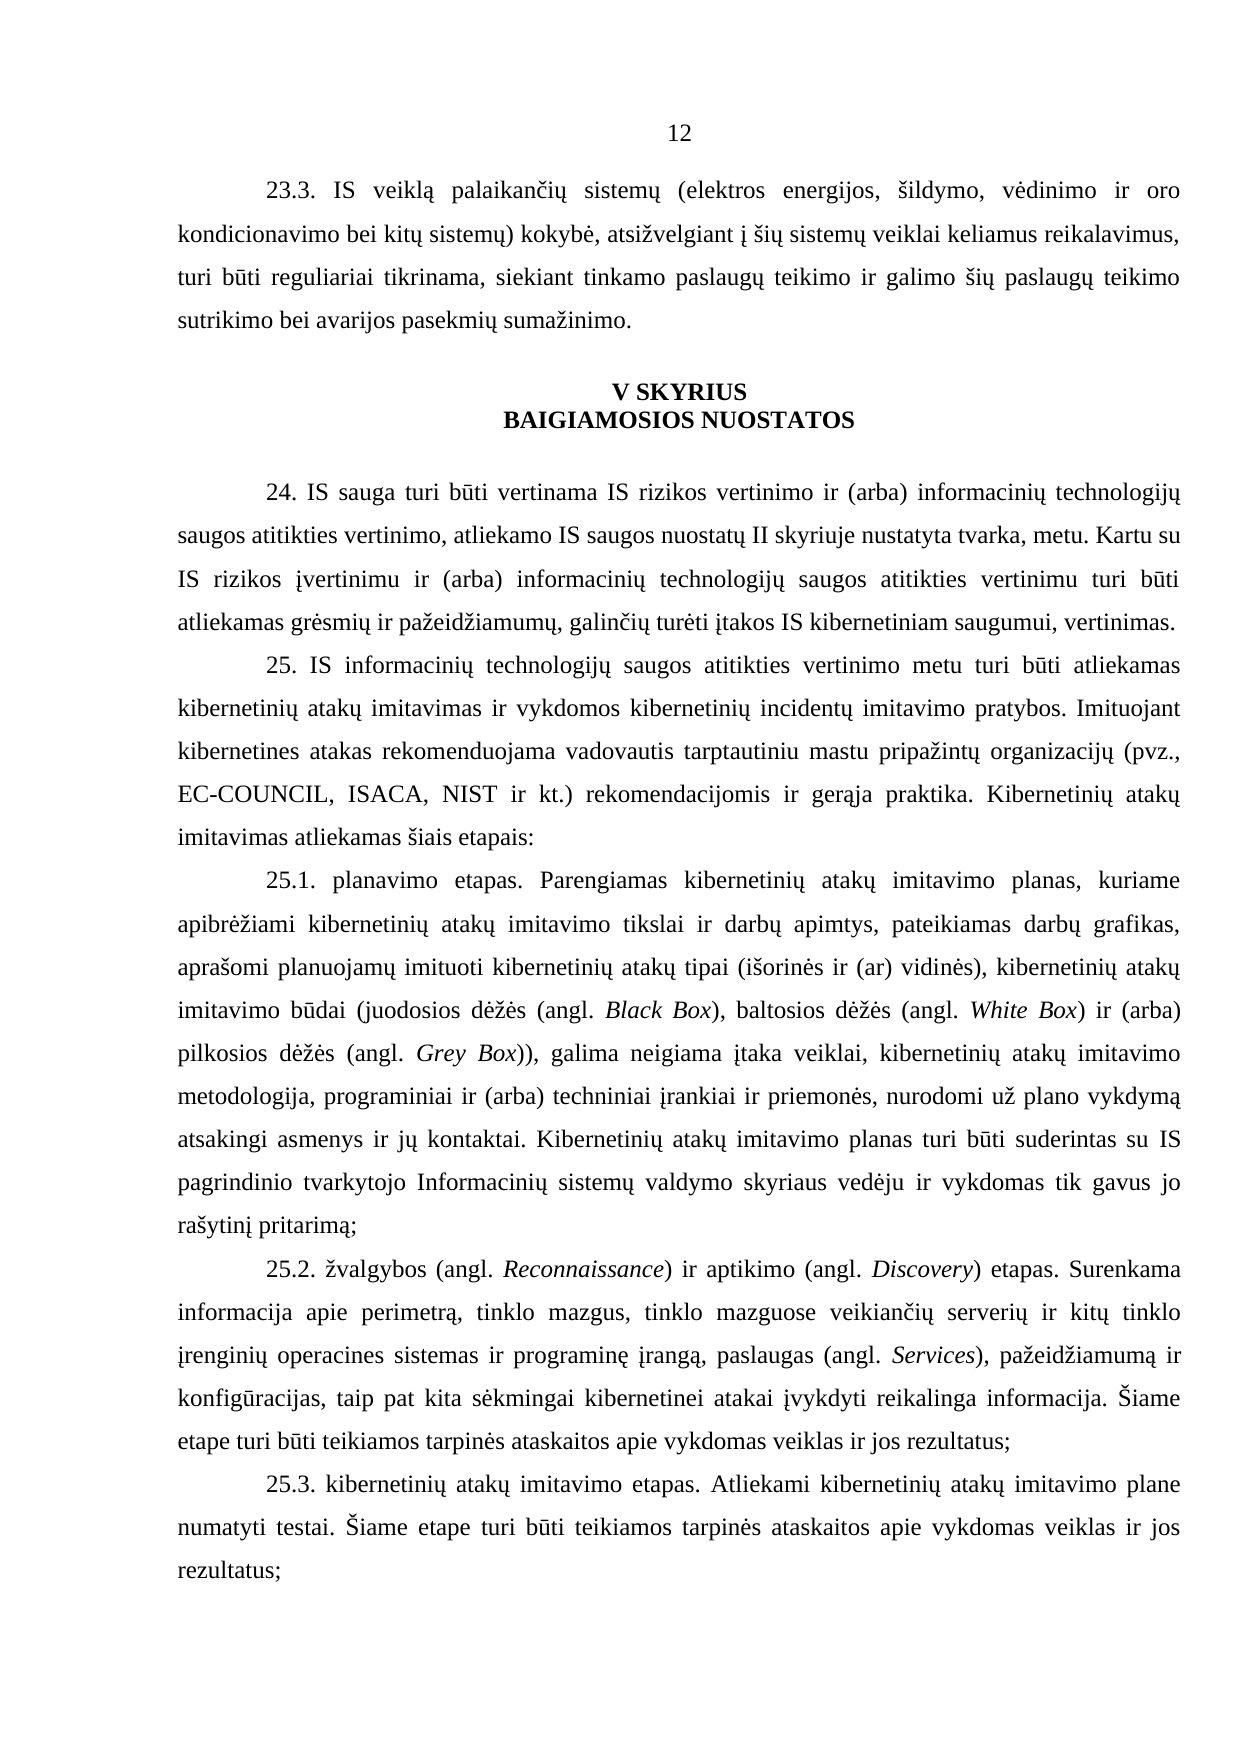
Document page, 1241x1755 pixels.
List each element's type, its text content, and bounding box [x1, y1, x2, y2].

text 25.2. žvalgybos (angl. Reconnaissance) ir aptikimo (angl. Discovery) etapas. Surenkama informacija apie perimetrą, tinklo mazgus, tinklo mazguose veikiančių serverių ir kitų tinklo įrenginių operacines sistemas ir programinę įrangą, paslaugas (angl. Services), pažeidžiamumą ir konfigūracijas, taip pat kita sėkmingai kibernetinei atakai įvykdyti reikalinga informacija. Šiame etape turi būti teikiamos tarpinės ataskaitos apie vykdomas veiklas ir jos rezultatus; [177, 1254, 1181, 1455]
text 23.3. IS veiklą palaikančių sistemų (elektros energijos, šildymo, vėdinimo ir oro kondicionavimo bei kitų sistemų) kokybė, atsižvelgiant į šių sistemų veiklai keliamus reikalavimus, turi būti reguliariai tikrinama, siekiant tinkamo paslaugų teikimo ir galimo šių paslaugų teikimo sutrikimo bei avarijos pasekmių sumažinimo. [177, 176, 1181, 334]
text 25. IS informacinių technologijų saugos atitikties vertinimo metu turi būti atliekamas kibernetinių atakų imitavimas ir vykdomos kibernetinių incidentų imitavimo pratybos. Imituojant kibernetines atakas rekomenduojama vadovautis tarptautiniu mastu pripažintų organizacijų (pvz., EC-COUNCIL, ISACA, NIST ir kt.) rekomendacijomis ir gerąja praktika. Kibernetinių atakų imitavimas atliekamas šiais etapais: [177, 650, 1181, 851]
text 24. IS sauga turi būti vertinama IS rizikos vertinimo ir (arba) informacinių technologijų saugos atitikties vertinimo, atliekamo IS saugos nuostatų II skyriuje nustatyta tvarka, metu. Kartu su IS rizikos įvertinimu ir (arba) informacinių technologijų saugos atitikties vertinimu turi būti atliekamas grėsmių ir pažeidžiamumų, galinčių turėti įtakos IS kibernetiniam saugumui, vertinimas. [177, 477, 1181, 636]
text V SKYRIUS [177, 377, 1181, 406]
text 25.3. kibernetinių atakų imitavimo etapas. Atliekami kibernetinių atakų imitavimo plane numatyti testai. Šiame etape turi būti teikiamos tarpinės ataskaitos apie vykdomas veiklas ir jos rezultatus; [177, 1469, 1181, 1584]
text 25.1. planavimo etapas. Parengiamas kibernetinių atakų imitavimo planas, kuriame apibrėžiami kibernetinių atakų imitavimo tikslai ir darbų apimtys, pateikiamas darbų grafikas, aprašomi planuojamų imituoti kibernetinių atakų tipai (išorinės ir (ar) vidinės), kibernetinių atakų imitavimo būdai (juodosios dėžės (angl. Black Box), baltosios dėžės (angl. White Box) ir (arba) pilkosios dėžės (angl. Grey Box)), galima neigiama įtaka veiklai, kibernetinių atakų imitavimo metodologija, programiniai ir (arba) techniniai įrankiai ir priemonės, nurodomi už plano vykdymą atsakingi asmenys ir jų kontaktai. Kibernetinių atakų imitavimo planas turi būti suderintas su IS pagrindinio tvarkytojo Informacinių sistemų valdymo skyriaus vedėju ir vykdomas tik gavus jo rašytinį pritarimą; [177, 866, 1181, 1239]
text BAIGIAMOSIOS NUOSTATOS [177, 406, 1181, 434]
